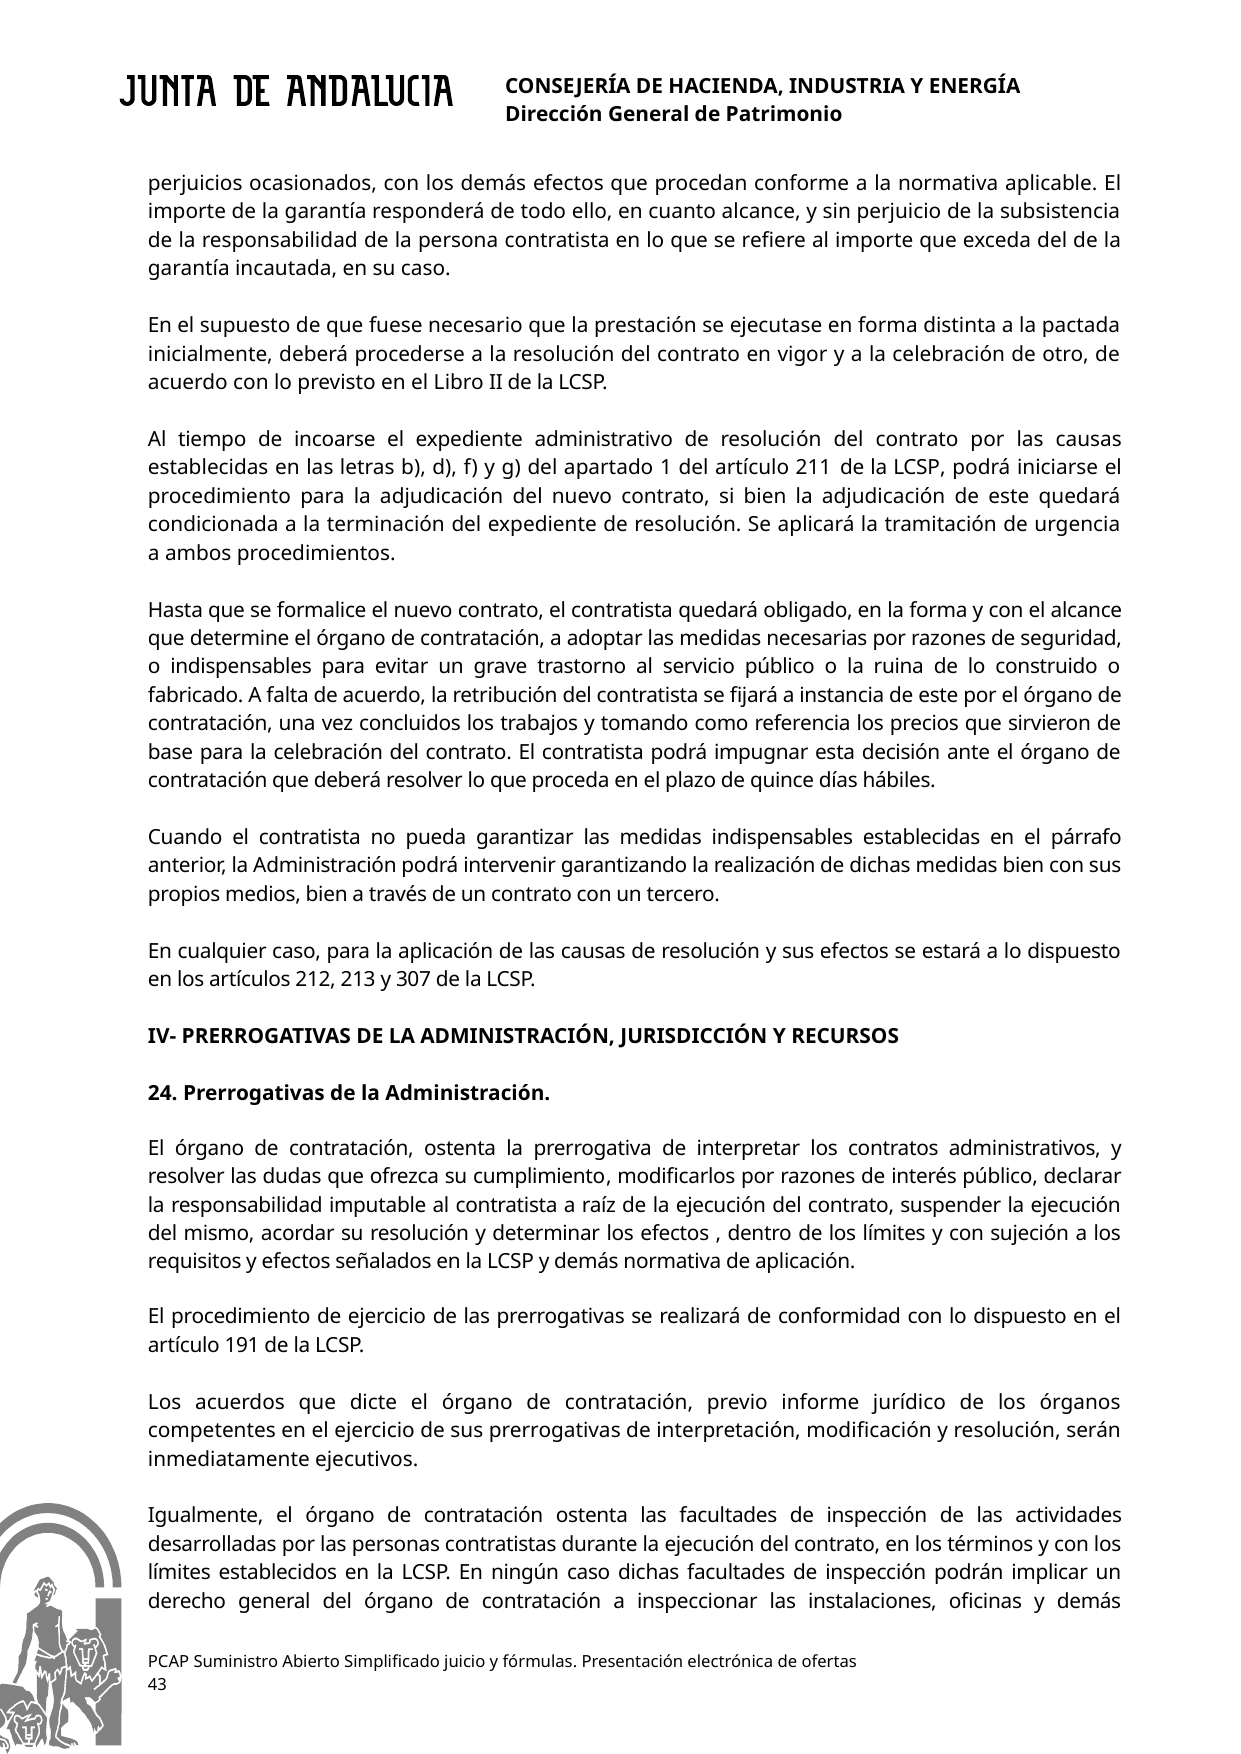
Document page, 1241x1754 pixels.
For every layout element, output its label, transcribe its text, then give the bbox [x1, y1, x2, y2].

text Al tiempo de incoarse el expediente administrativo de resolución del contrato por las causas establecidas en las letras b), d), f) y g) del apartado 1 del artículo 211 de la LCSP, podrá iniciarse el procedimiento para la adjudicación del nuevo contrato, si bien la adjudicación de este quedará condicionada a la terminación del expediente de resolución. Se aplicará la tramitación de urgencia a ambos procedimientos. [148, 424, 1122, 566]
text Hasta que se formalice el nuevo contrato, el contratista quedará obligado, en la forma y con el alcance que determine el órgano de contratación, a adoptar las medidas necesarias por razones de seguridad, o indispensables para evitar un grave trastorno al servicio público o la ruina de lo construido o fabricado. A falta de acuerdo, la retribución del contratista se fijará a instancia de este por el órgano de contratación, una vez concluidos los trabajos y tomando como referencia los precios que sirvieron de base para la celebración del contrato. El contratista podrá impugnar esta decisión ante el órgano de contratación que deberá resolver lo que proceda en el plazo de quince días hábiles. [148, 595, 1122, 794]
text En cualquier caso, para la aplicación de las causas de resolución y sus efectos se estará a lo dispuesto en los artículos 212, 213 y 307 de la LCSP. [148, 936, 1122, 993]
text Los acuerdos que dicte el órgano de contratación, previo informe jurídico de los órganos competentes en el ejercicio de sus prerrogativas de interpretación, modificación y resolución, serán inmediatamente ejecutivos. [148, 1387, 1122, 1472]
text IV- PRERROGATIVAS DE LA ADMINISTRACIÓN, JURISDICCIÓN Y RECURSOS [148, 1021, 1122, 1050]
text En el supuesto de que fuese necesario que la prestación se ejecutase en forma distinta a la pactada inicialmente, deberá procederse a la resolución del contrato en vigor y a la celebración de otro, de acuerdo con lo previsto en el Libro II de la LCSP. [148, 310, 1122, 396]
text perjuicios ocasionados, con los demás efectos que procedan conforme a la normativa aplicable. El importe de la garantía responderá de todo ello, en cuanto alcance, y sin perjuicio de la subsistencia de la responsabilidad de la persona contratista en lo que se refiere al importe que exceda del de la garantía incautada, en su caso. [148, 168, 1122, 282]
text Cuando el contratista no pueda garantizar las medidas indispensables establecidas en el párrafo anterior, la Administración podrá intervenir garantizando la realización de dichas medidas bien con sus propios medios, bien a través de un contrato con un tercero. [148, 822, 1122, 907]
text El procedimiento de ejercicio de las prerrogativas se realizará de conformidad con lo dispuesto en el artículo 191 de la LCSP. [148, 1301, 1122, 1358]
text El órgano de contratación, ostenta la prerrogativa de interpretar los contratos administrativos, y resolver las dudas que ofrezca su cumplimiento, modificarlos por razones de interés público, declarar la responsabilidad imputable al contratista a raíz de la ejecución del contrato, suspender la ejecución del mismo, acordar su resolución y determinar los efectos , dentro de los límites y con sujeción a los requisitos y efectos señalados en la LCSP y demás normativa de aplicación. [148, 1133, 1122, 1275]
text Igualmente, el órgano de contratación ostenta las facultades de inspección de las actividades desarrolladas por las personas contratistas durante la ejecución del contrato, en los términos y con los límites establecidos en la LCSP. En ningún caso dichas facultades de inspección podrán implicar un derecho general del órgano de contratación a inspeccionar las instalaciones, oficinas y demás [148, 1501, 1122, 1614]
text 24. Prerrogativas de la Administración. [148, 1078, 1122, 1107]
